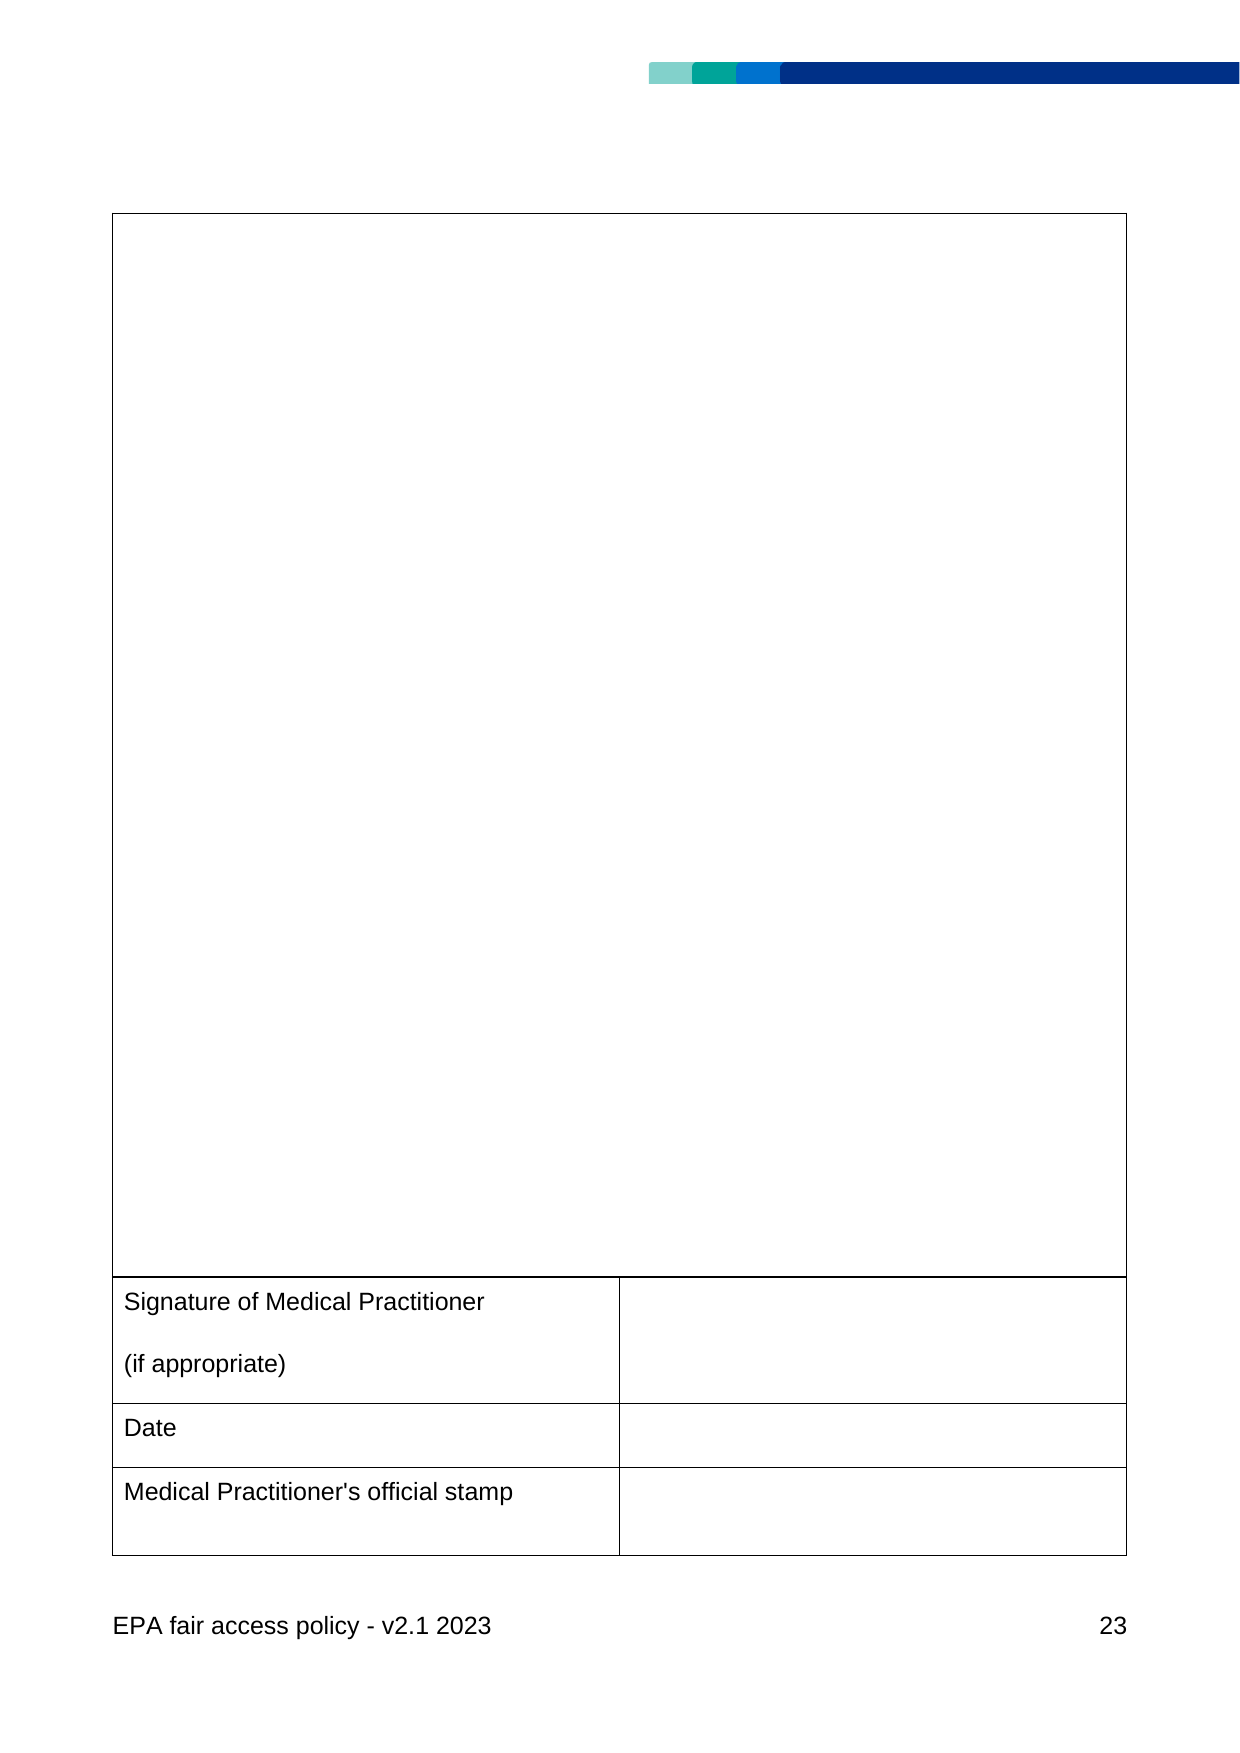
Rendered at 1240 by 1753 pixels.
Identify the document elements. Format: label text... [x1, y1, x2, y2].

table_cell Date [113, 1404, 619, 1467]
table_cell [620, 1468, 1126, 1555]
table_header Signature of Medical Practitioner (if appropriate) [113, 1278, 619, 1403]
table_header [620, 1278, 1126, 1403]
table_cell Medical Practitioner's official stamp [113, 1468, 619, 1555]
table_header [113, 214, 1126, 1276]
table_cell [620, 1404, 1126, 1467]
